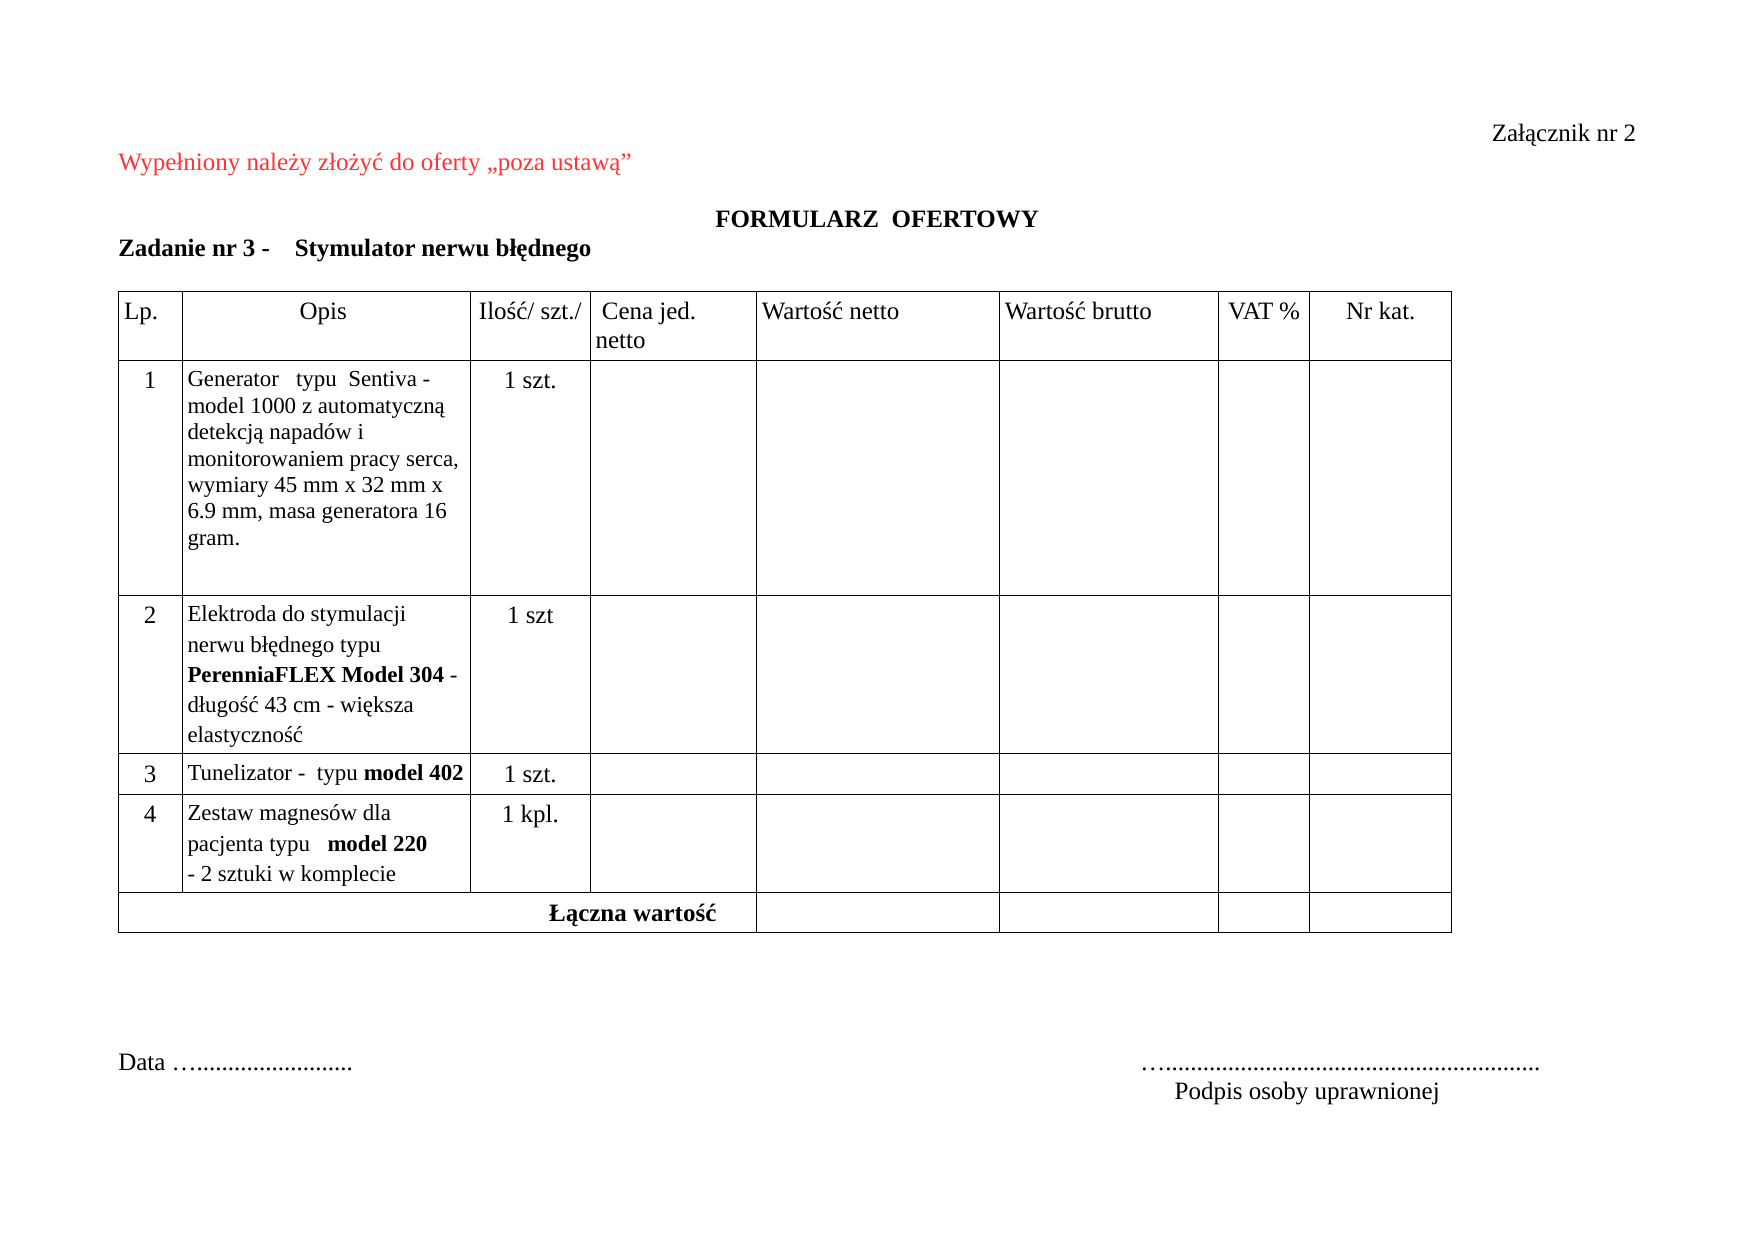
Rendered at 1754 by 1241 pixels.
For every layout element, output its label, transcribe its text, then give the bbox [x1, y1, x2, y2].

table_cell [1310, 795, 1451, 892]
table_cell 3 [119, 754, 182, 794]
table_header Nr kat. [1310, 292, 1451, 360]
text Podpis osoby uprawnionej [118, 1076, 1636, 1104]
table_cell [757, 596, 999, 753]
table_cell [757, 893, 999, 932]
table_header Wartość netto [757, 292, 999, 360]
table_cell 1 szt [471, 596, 590, 753]
table_cell 4 [119, 795, 182, 892]
table_cell [1219, 754, 1309, 794]
table_header Cena jed. netto [591, 292, 756, 360]
table_cell [1219, 893, 1309, 932]
text Data …......................... …............................................................ [118, 1047, 1636, 1076]
table_header Ilość/ szt./ [471, 292, 590, 360]
table_cell [1310, 361, 1451, 594]
table_cell [1219, 596, 1309, 753]
table_cell [1000, 361, 1218, 594]
table_cell [1000, 754, 1218, 794]
text FORMULARZ OFERTOWY [118, 204, 1636, 233]
table_header Lp. [119, 292, 182, 360]
table_cell Łączna wartość [119, 893, 756, 932]
table_header VAT % [1219, 292, 1309, 360]
table_cell Elektroda do stymulacji nerwu błędnego typu PerenniaFLEX Model 304 - długość 43 cm - większa elastyczność [183, 596, 470, 753]
table_cell 1 [119, 361, 182, 594]
table_cell 1 kpl. [471, 795, 590, 892]
table_cell [1219, 361, 1309, 594]
table_cell [1219, 795, 1309, 892]
text Wypełniony należy złożyć do oferty „poza ustawą” [118, 147, 1636, 176]
table_cell [591, 361, 756, 594]
table_cell [591, 596, 756, 753]
text Załącznik nr 2 [118, 118, 1636, 147]
table_cell [1000, 893, 1218, 932]
text Zadanie nr 3 - Stymulator nerwu błędnego [118, 233, 1636, 262]
table_cell [1310, 596, 1451, 753]
table_cell Zestaw magnesów dla pacjenta typu model 220 - 2 sztuki w komplecie [183, 795, 470, 892]
table_cell [757, 754, 999, 794]
table_cell Tunelizator - typu model 402 [183, 754, 470, 794]
table_cell Generator typu Sentiva - model 1000 z automatyczną detekcją napadów i monitorowaniem pracy serca, wymiary 45 mm x 32 mm x 6.9 mm, masa generatora 16 gram. [183, 361, 470, 594]
table_cell [591, 754, 756, 794]
table_cell [1000, 795, 1218, 892]
table_cell [1310, 754, 1451, 794]
table_cell 2 [119, 596, 182, 753]
table_cell [757, 795, 999, 892]
table_cell [757, 361, 999, 594]
table_cell [591, 795, 756, 892]
table_cell 1 szt. [471, 754, 590, 794]
table_cell 1 szt. [471, 361, 590, 594]
table_cell [1000, 596, 1218, 753]
table_header Wartość brutto [1000, 292, 1218, 360]
table_header Opis [183, 292, 470, 360]
table_cell [1310, 893, 1451, 932]
